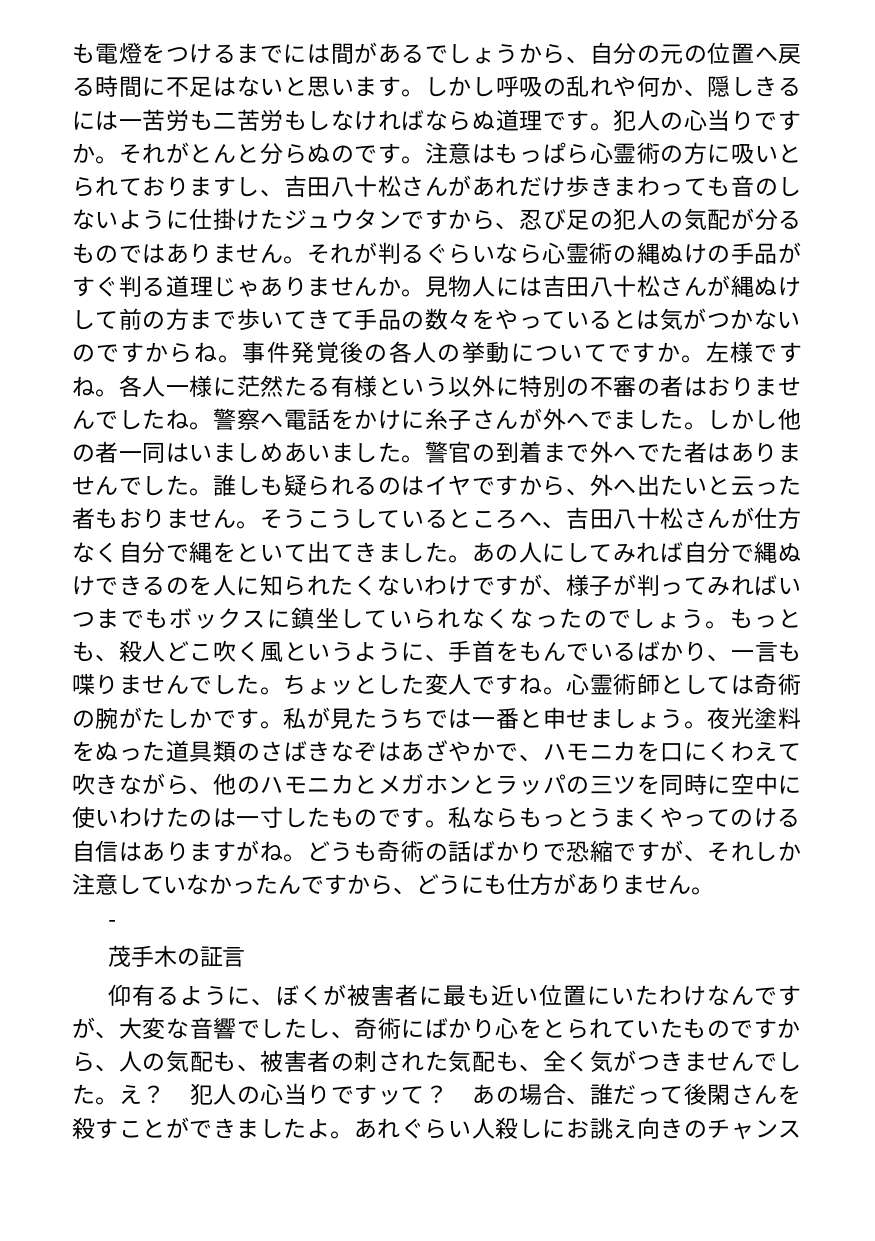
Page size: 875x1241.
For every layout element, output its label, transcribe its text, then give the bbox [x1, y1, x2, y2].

text も電燈をつけるまでには間があるでしょうから、自分の元の位置へ戻る時間に不足はないと思います。しかし呼吸の乱れや何か、隠しきるには一苦労も二苦労もしなければならぬ道理です。犯人の心当りですか。それがとんと分らぬのです。注意はもっぱら心霊術の方に吸いとられておりますし、吉田八十松さんがあれだけ歩きまわっても音のしないように仕掛けたジュウタンですから、忍び足の犯人の気配が分るものではありません。それが判るぐらいなら心霊術の縄ぬけの手品がすぐ判る道理じゃありませんか。見物人には吉田八十松さんが縄ぬけして前の方まで歩いてきて手品の数々をやっているとは気がつかないのですからね。事件発覚後の各人の挙動についてですか。左様ですね。各人一様に茫然たる有様という以外に特別の不審の者はおりませんでしたね。警察へ電話をかけに糸子さんが外へでました。しかし他の者一同はいましめあいました。警官の到着まで外へでた者はありませんでした。誰しも疑られるのはイヤですから、外へ出たいと云った者もおりません。そうこうしているところへ、吉田八十松さんが仕方なく自分で縄をといて出てきました。あの人にしてみれば自分で縄ぬけできるのを人に知られたくないわけですが、様子が判ってみればいつまでもボックスに鎮坐していられなくなったのでしょう。もっとも、殺人どこ吹く風というように、手首をもんでいるばかり、一言も喋りませんでした。ちょッとした変人ですね。心霊術師としては奇術の腕がたしかです。私が見たうちでは一番と申せましょう。夜光塗料をぬった道具類のさばきなぞはあざやかで、ハモニカを口にくわえて吹きながら、他のハモニカとメガホンとラッパの三ツを同時に空中に使いわけたのは一寸したものです。私ならもっとうまくやってのける自信はありますがね。どうも奇術の話ばかりで恐縮ですが、それしか注意していなかったんですから、どうにも仕方がありません。 [72, 36, 802, 900]
text - [72, 906, 802, 933]
text 仰有るように、ぼくが被害者に最も近い位置にいたわけなんですが、大変な音響でしたし、奇術にばかり心をとられていたものですから、人の気配も、被害者の刺された気配も、全く気がつきませんでした。え？ 犯人の心当りですッて？ あの場合、誰だって後閑さんを殺すことができましたよ。あれぐらい人殺しにお誂え向きのチャンス [72, 978, 802, 1144]
text 茂手木の証言 [72, 938, 802, 972]
